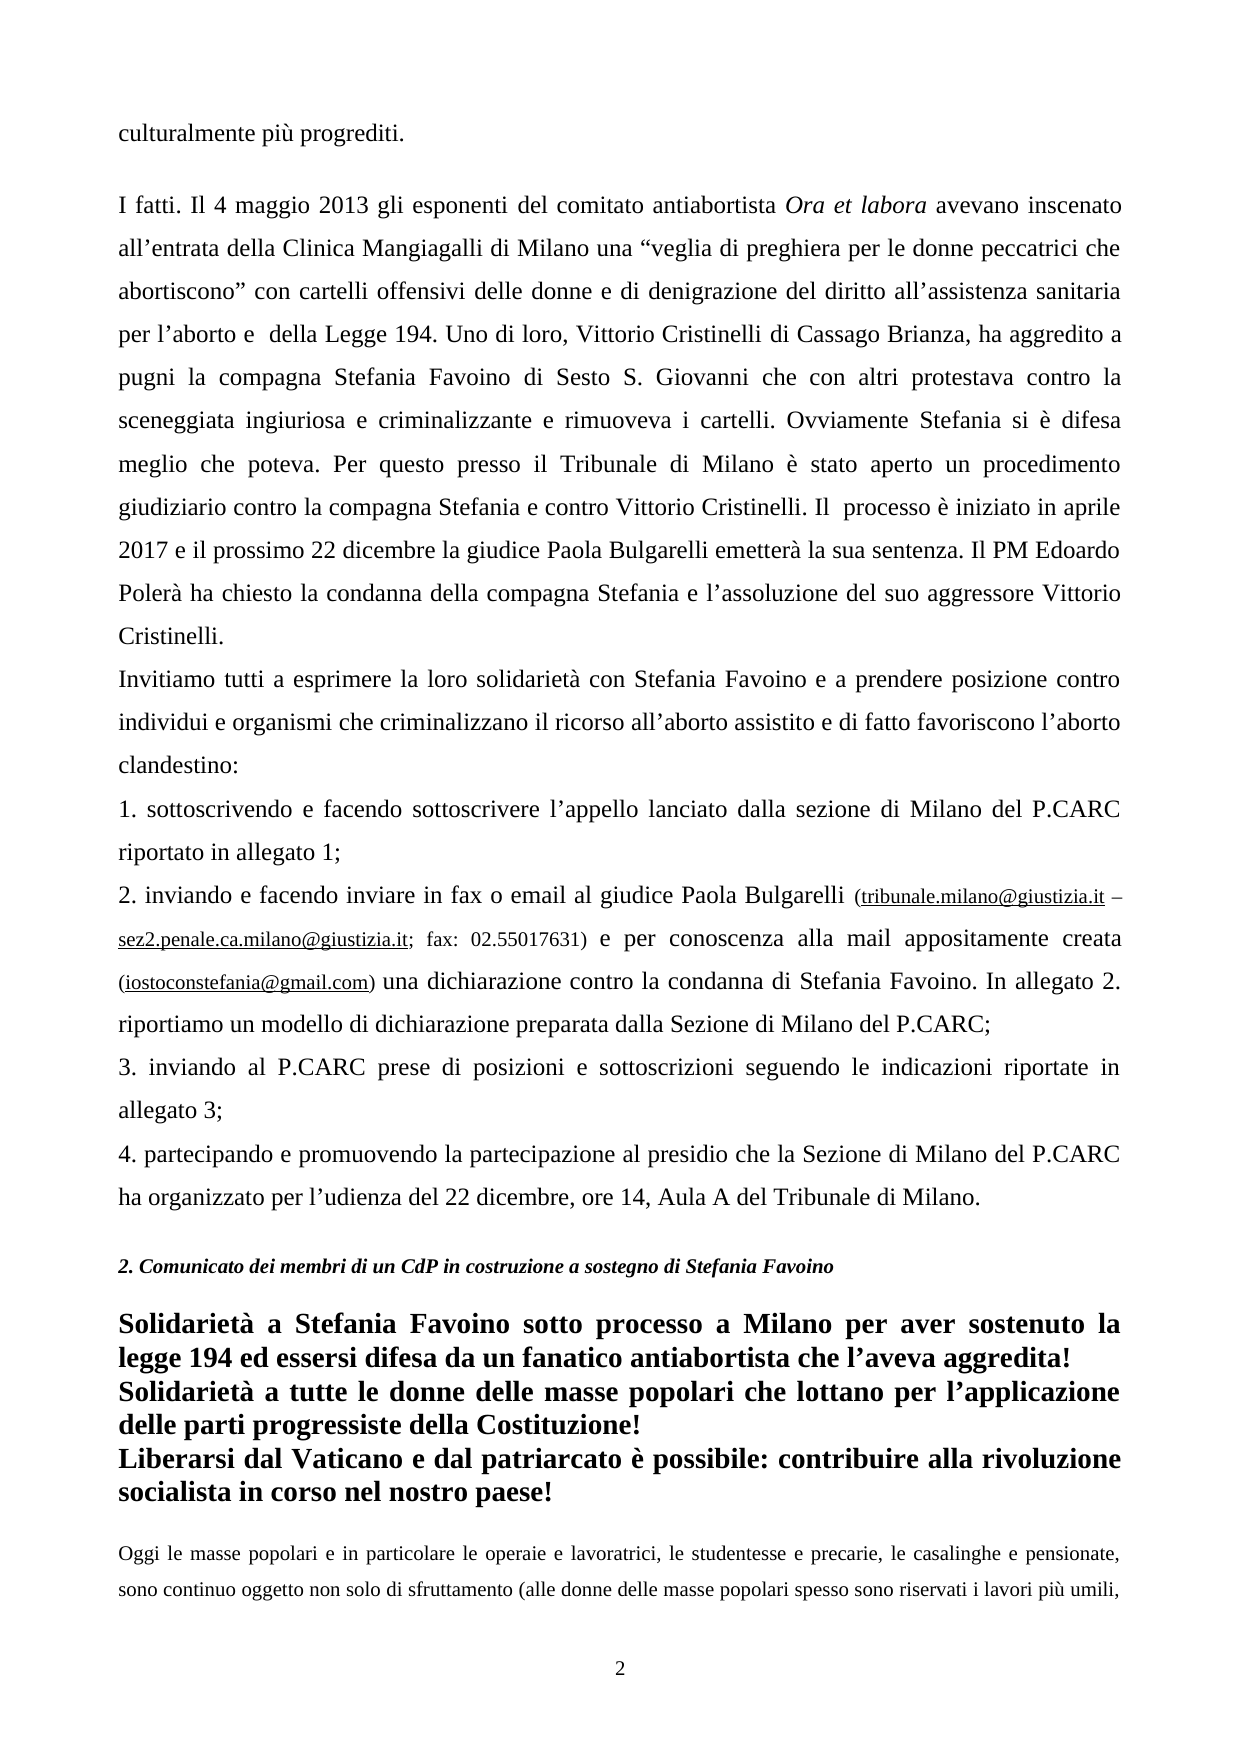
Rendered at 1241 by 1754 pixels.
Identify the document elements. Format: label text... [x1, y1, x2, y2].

text 2. Comunicato dei membri di un CdP in costruzione a sostegno di Stefania Favoino [118, 1254, 1118, 1278]
text Oggi le masse popolari e in particolare le operaie e lavoratrici, le studentesse e precarie, le casalinghe e pensionate, sono continuo oggetto non solo di sfruttamento (alle donne delle masse popolari spesso sono riservati i lavori più umili, [118, 1541, 1122, 1601]
text 2. inviando e facendo inviare in fax o email al giudice Paola Bulgarelli (tribunale.milano@giustizia.it – sez2.penale.ca.milano@giustizia.it; fax: 02.55017631) e per conoscenza alla mail appositamente creata (iostoconstefania@gmail.com) una dichiarazione contro la condanna di Stefania Favoino. In allegato 2. riportiamo un modello di dichiarazione preparata dalla Sezione di Milano del P.CARC; [118, 880, 1122, 1038]
text 4. partecipando e promuovendo la partecipazione al presidio che la Sezione di Milano del P.CARC ha organizzato per l’udienza del 22 dicembre, ore 14, Aula A del Tribunale di Milano. [118, 1139, 1122, 1211]
text Solidarietà a tutte le donne delle masse popolari che lottano per l’applicazione delle parti progressiste della Costituzione! [118, 1374, 1122, 1441]
text I fatti. Il 4 maggio 2013 gli esponenti del comitato antiabortista Ora et labora avevano inscenato all’entrata della Clinica Mangiagalli di Milano una “veglia di preghiera per le donne peccatrici che abortiscono” con cartelli offensivi delle donne e di denigrazione del diritto all’assistenza sanitaria per l’aborto e della Legge 194. Uno di loro, Vittorio Cristinelli di Cassago Brianza, ha aggredito a pugni la compagna Stefania Favoino di Sesto S. Giovanni che con altri protestava contro la sceneggiata ingiuriosa e criminalizzante e rimuoveva i cartelli. Ovviamente Stefania si è difesa meglio che poteva. Per questo presso il Tribunale di Milano è stato aperto un procedimento giudiziario contro la compagna Stefania e contro Vittorio Cristinelli. Il processo è iniziato in aprile 2017 e il prossimo 22 dicembre la giudice Paola Bulgarelli emetterà la sua sentenza. Il PM Edoardo Polerà ha chiesto la condanna della compagna Stefania e l’assoluzione del suo aggressore Vittorio Cristinelli. [118, 190, 1122, 650]
text Liberarsi dal Vaticano e dal patriarcato è possibile: contribuire alla rivoluzione socialista in corso nel nostro paese! [118, 1441, 1122, 1508]
text Solidarietà a Stefania Favoino sotto processo a Milano per aver sostenuto la legge 194 ed essersi difesa da un fanatico antiabortista che l’aveva aggredita! [118, 1307, 1122, 1374]
text Invitiamo tutti a esprimere la loro solidarietà con Stefania Favoino e a prendere posizione contro individui e organismi che criminalizzano il ricorso all’aborto assistito e di fatto favoriscono l’aborto clandestino: [118, 664, 1122, 779]
text culturalmente più progrediti. [118, 118, 1122, 147]
text 3. inviando al P.CARC prese di posizioni e sottoscrizioni seguendo le indicazioni riportate in allegato 3; [118, 1052, 1122, 1124]
text 1. sottoscrivendo e facendo sottoscrivere l’appello lanciato dalla sezione di Milano del P.CARC riportato in allegato 1; [118, 794, 1122, 866]
